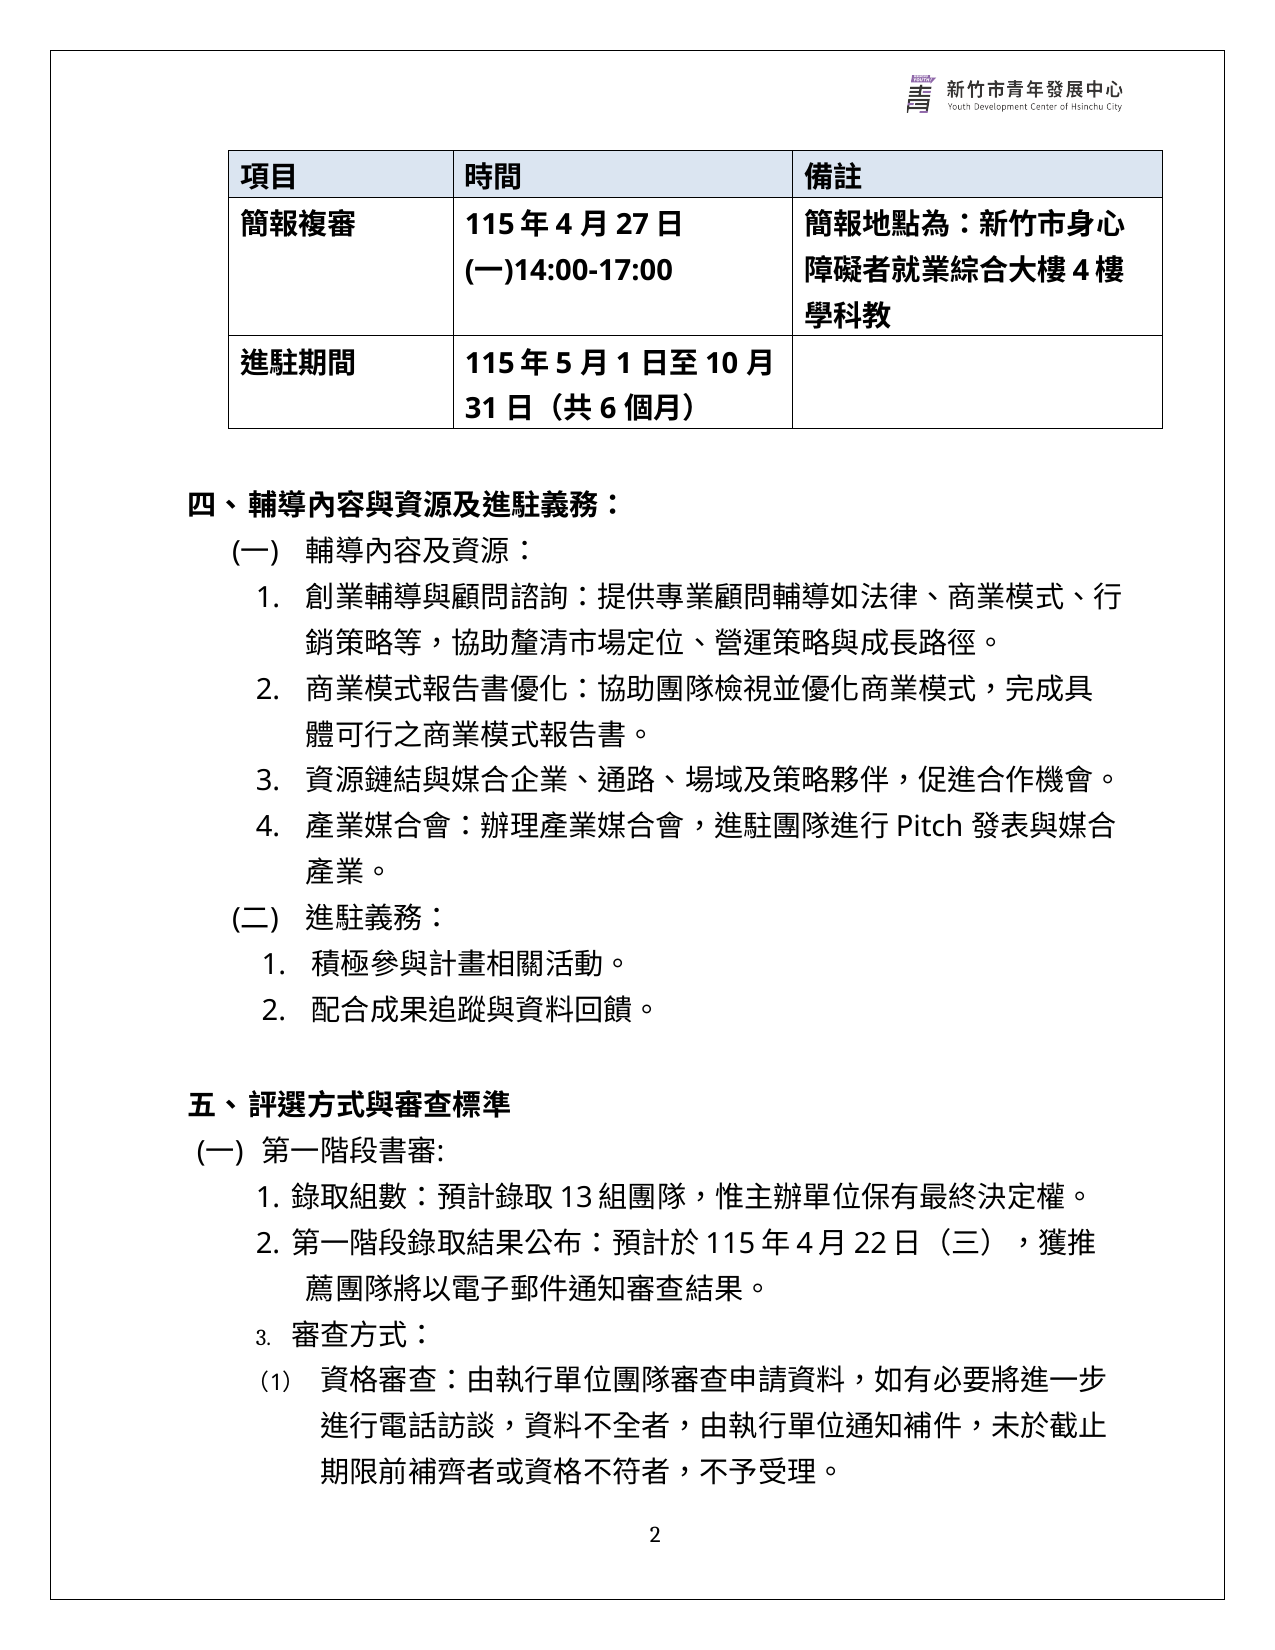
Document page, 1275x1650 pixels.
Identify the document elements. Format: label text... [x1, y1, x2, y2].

table_cell [793, 336, 1162, 428]
list 資格審查：由執行單位團隊審查申請資料，如有必要將進一步進行電話訪談，資料不全者，由執行單位通知補件，未於截止期限前補齊者或資格不符者，不予受理。 [247, 1354, 1122, 1492]
table_cell 115年4 月 27日(一)14:00-17:00 [454, 198, 792, 335]
list 輔導內容及資源： [232, 525, 1122, 571]
table_cell 115年5 月 1 日至 10 月 31 日（共 6 個月） [454, 336, 792, 428]
list 第一階段錄取結果公布：預計於115年4月22日（三），獲推薦團隊將以電子郵件通知審查結果。 [256, 1217, 1122, 1308]
list 創業輔導與顧問諮詢：提供專業顧問輔導如法律、商業模式、行銷策略等，協助釐清市場定位、營運策略與成長路徑。 [256, 571, 1147, 662]
list 資源鏈結與媒合企業、通路、場域及策略夥伴，促進合作機會。 [256, 754, 1122, 800]
table_cell 簡報地點為：新竹市身心障礙者就業綜合大樓4樓學科教 [793, 198, 1162, 335]
subtitle 輔導內容與資源及進駐義務： [187, 479, 1122, 525]
list 錄取組數：預計錄取13組團隊，惟主辦單位保有最終決定權。 [256, 1171, 1122, 1217]
list 進駐義務： [232, 892, 1122, 937]
table_header 項目 [229, 151, 453, 197]
list 審查方式： [256, 1308, 1122, 1354]
picture [906, 75, 1123, 113]
list 商業模式報告書優化：協助團隊檢視並優化商業模式，完成具體可行之商業模式報告書。 [256, 662, 1122, 754]
table_header 時間 [454, 151, 792, 197]
table_cell 簡報複審 [229, 198, 453, 335]
table_cell 進駐期間 [229, 336, 453, 428]
list 產業媒合會：辦理產業媒合會，進駐團隊進行 Pitch 發表與媒合產業。 [256, 800, 1122, 892]
table_header 備註 [793, 151, 1162, 197]
list 積極參與計畫相關活動。 [261, 937, 1122, 983]
list 配合成果追蹤與資料回饋。 [261, 983, 1122, 1029]
subtitle 評選方式與審查標準 [187, 1079, 1122, 1125]
list 第一階段書審: [197, 1125, 1122, 1171]
